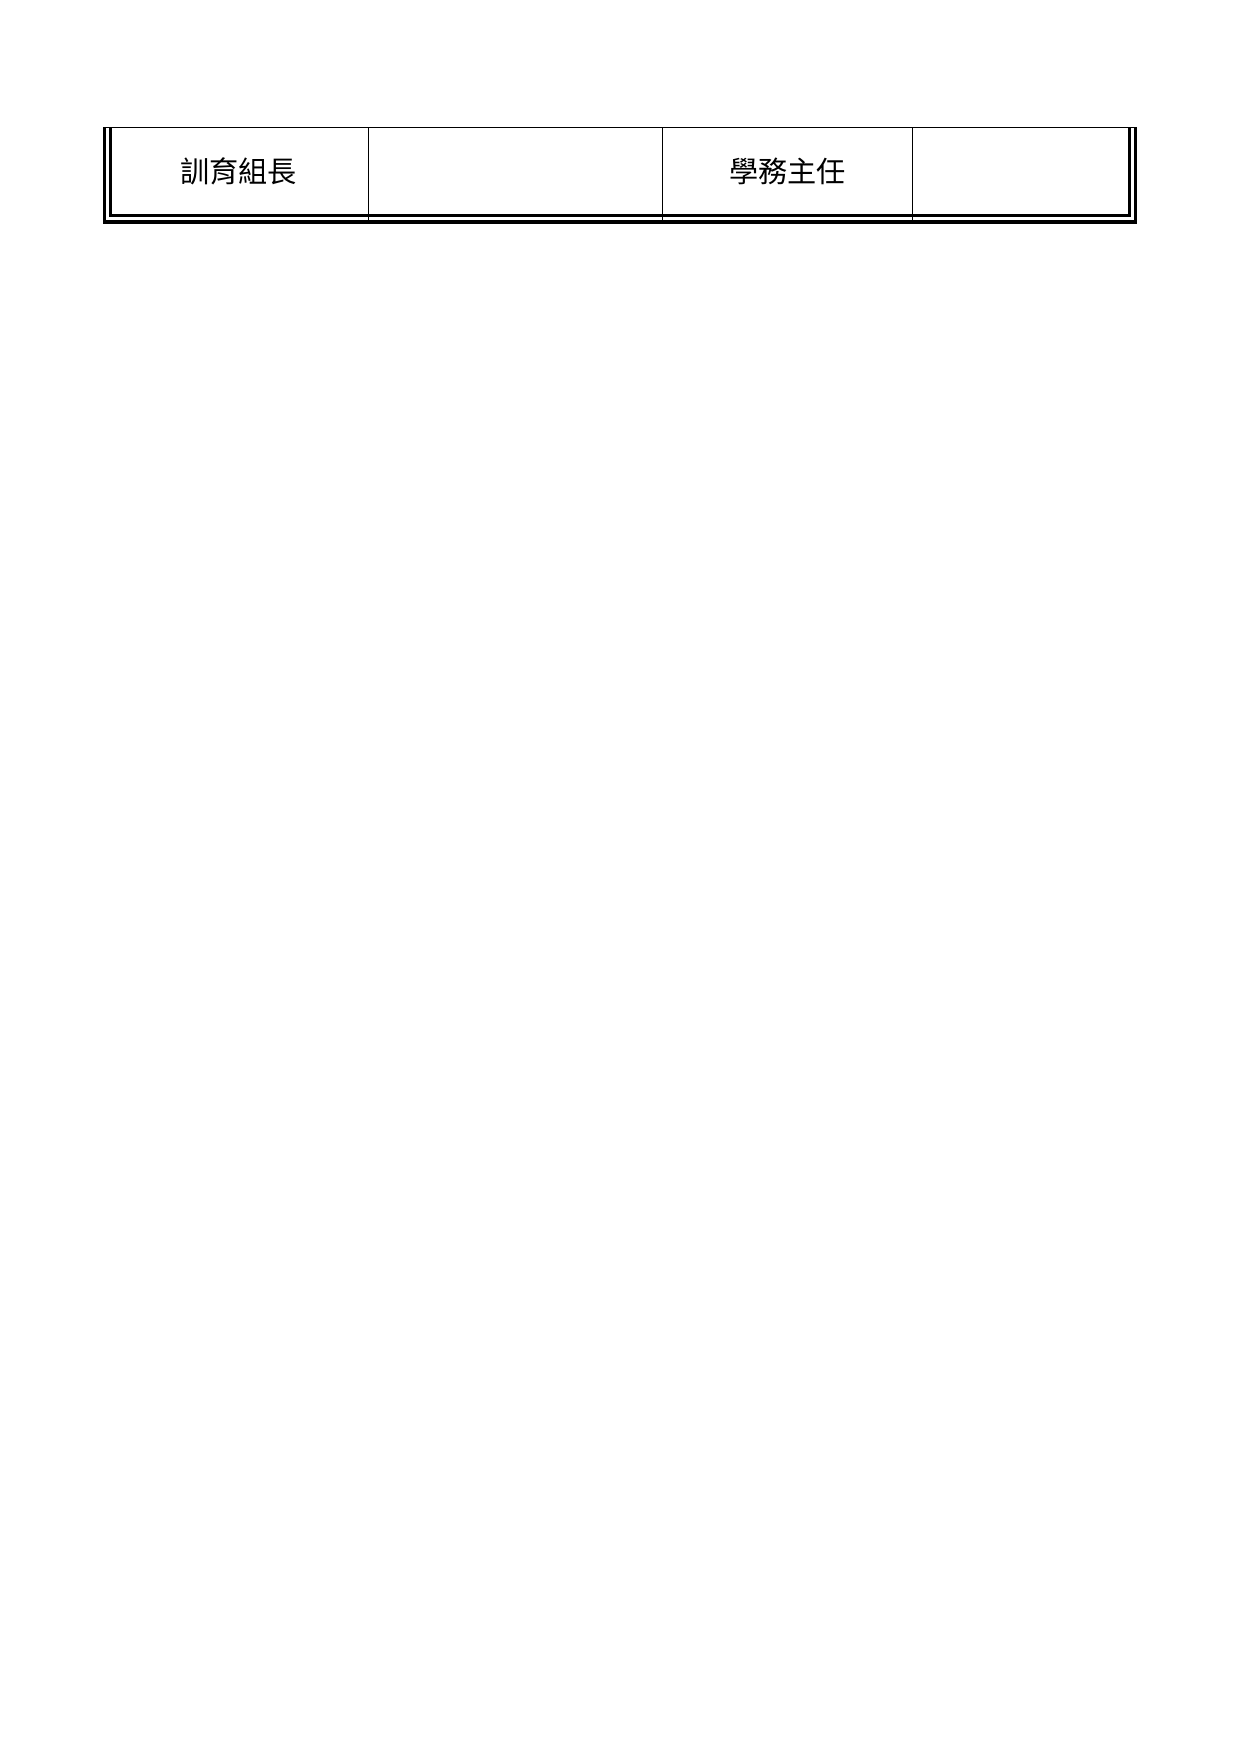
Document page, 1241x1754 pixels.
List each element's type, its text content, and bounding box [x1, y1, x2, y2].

table_cell [369, 128, 662, 214]
table_cell 訓育組長 [112, 128, 368, 214]
table_cell 學務主任 [663, 128, 912, 214]
table_cell [913, 128, 1128, 214]
